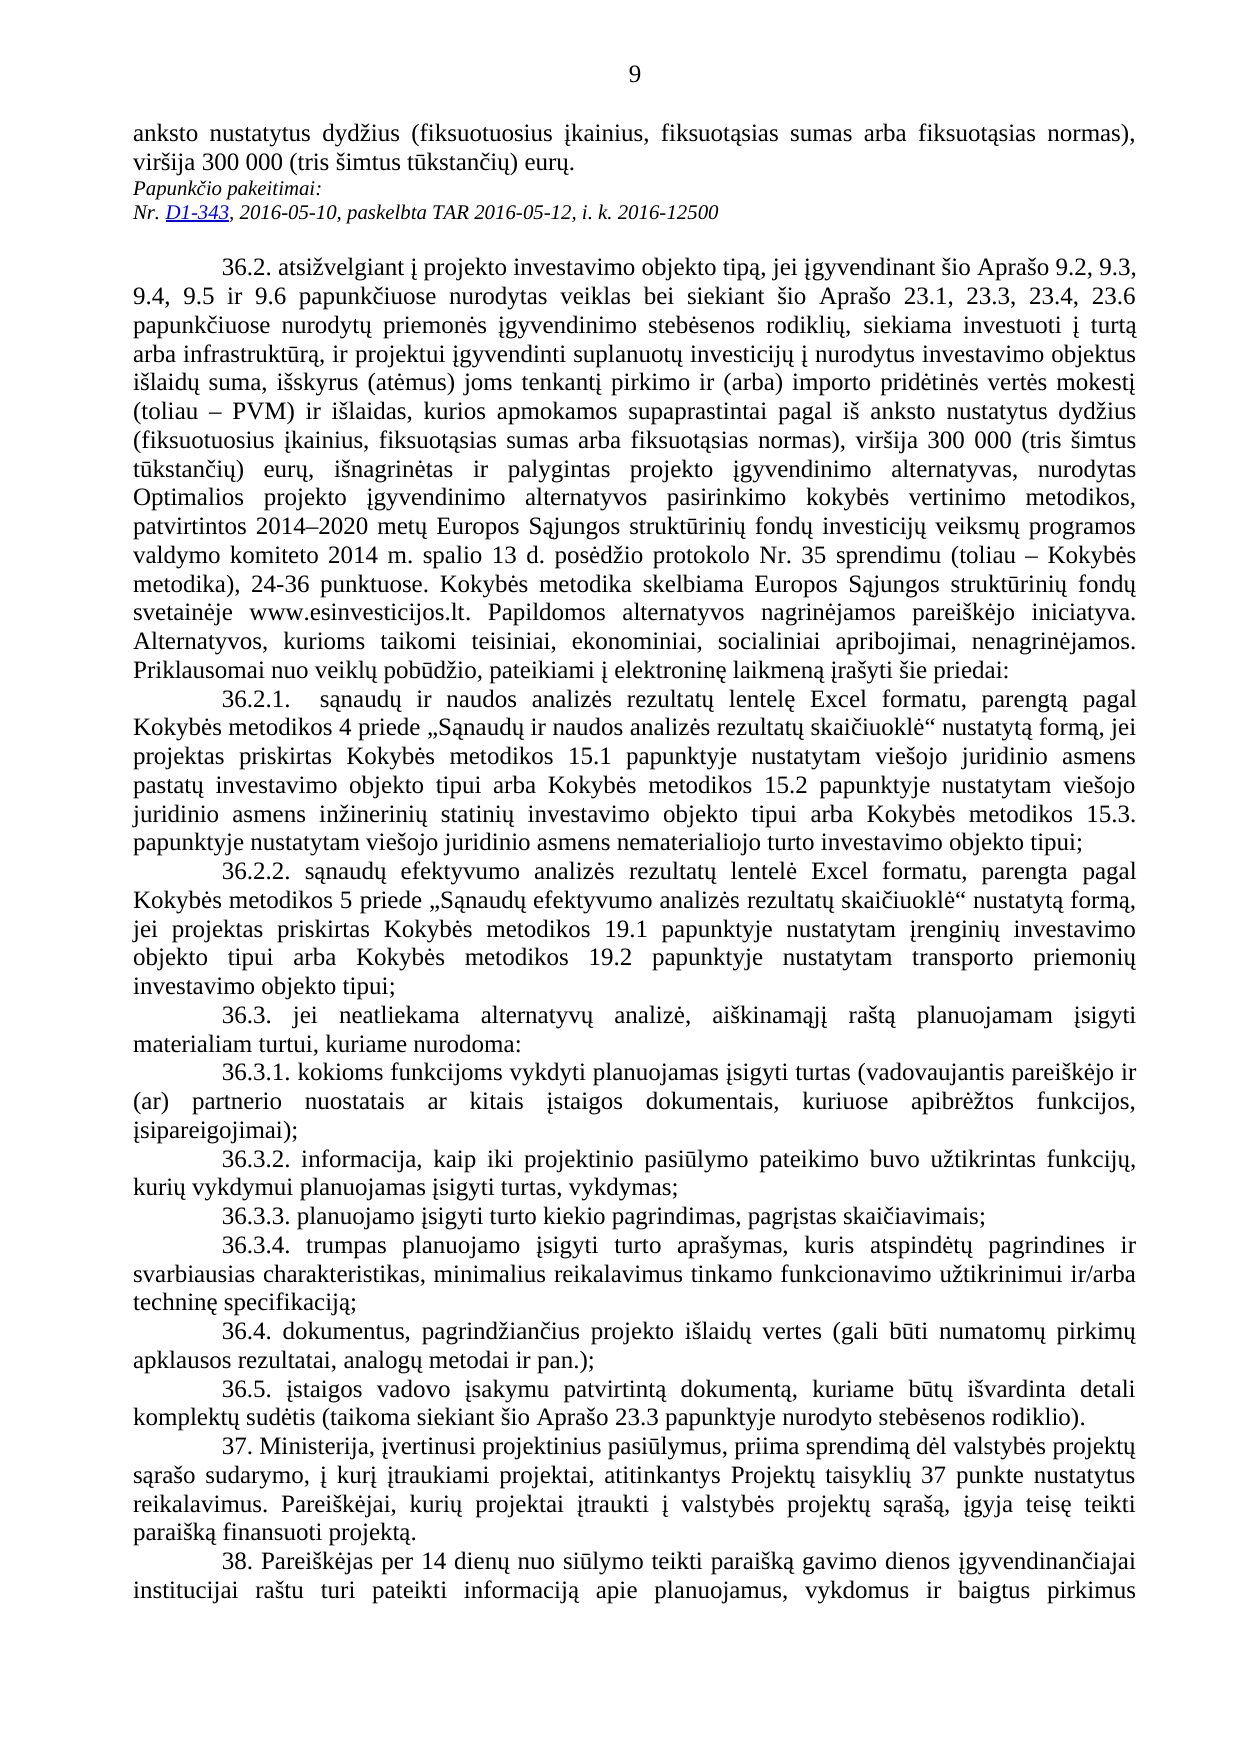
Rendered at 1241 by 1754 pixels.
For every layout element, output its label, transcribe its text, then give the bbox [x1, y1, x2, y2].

text 36.3.2. informacija, kaip iki projektinio pasiūlymo pateikimo buvo užtikrintas funkcijų, kurių vykdymui planuojamas įsigyti turtas, vykdymas; [133, 1144, 1137, 1201]
text 36.3.4. trumpas planuojamo įsigyti turto aprašymas, kuris atspindėtų pagrindines ir svarbiausias charakteristikas, minimalius reikalavimus tinkamo funkcionavimo užtikrinimui ir/arba techninę specifikaciją; [133, 1230, 1137, 1316]
text 36.3. jei neatliekama alternatyvų analizė, aiškinamąjį raštą planuojamam įsigyti materialiam turtui, kuriame nurodoma: [133, 1000, 1137, 1057]
text 38. Pareiškėjas per 14 dienų nuo siūlymo teikti paraišką gavimo dienos įgyvendinančiajai institucijai raštu turi pateikti informaciją apie planuojamus, vykdomus ir baigtus pirkimus [133, 1546, 1137, 1604]
text Nr. D1-343, 2016-05-10, paskelbta TAR 2016-05-12, i. k. 2016-12500 [133, 200, 1137, 224]
text 36.4. dokumentus, pagrindžiančius projekto išlaidų vertes (gali būti numatomų pirkimų apklausos rezultatai, analogų metodai ir pan.); [133, 1316, 1137, 1374]
text 36.3.3. planuojamo įsigyti turto kiekio pagrindimas, pagrįstas skaičiavimais; [133, 1201, 1137, 1230]
text 37. Ministerija, įvertinusi projektinius pasiūlymus, priima sprendimą dėl valstybės projektų sąrašo sudarymo, į kurį įtraukiami projektai, atitinkantys Projektų taisyklių 37 punkte nustatytus reikalavimus. Pareiškėjai, kurių projektai įtraukti į valstybės projektų sąrašą, įgyja teisę teikti paraišką finansuoti projektą. [133, 1431, 1137, 1546]
text 36.5. įstaigos vadovo įsakymu patvirtintą dokumentą, kuriame būtų išvardinta detali komplektų sudėtis (taikoma siekiant šio Aprašo 23.3 papunktyje nurodyto stebėsenos rodiklio). [133, 1374, 1137, 1431]
text 36.3.1. kokioms funkcijoms vykdyti planuojamas įsigyti turtas (vadovaujantis pareiškėjo ir (ar) partnerio nuostatais ar kitais įstaigos dokumentais, kuriuose apibrėžtos funkcijos, įsipareigojimai); [133, 1057, 1137, 1144]
text 36.2.1. sąnaudų ir naudos analizės rezultatų lentelę Excel formatu, parengtą pagal Kokybės metodikos 4 priede „Sąnaudų ir naudos analizės rezultatų skaičiuoklė“ nustatytą formą, jei projektas priskirtas Kokybės metodikos 15.1 papunktyje nustatytam viešojo juridinio asmens pastatų investavimo objekto tipui arba Kokybės metodikos 15.2 papunktyje nustatytam viešojo juridinio asmens inžinerinių statinių investavimo objekto tipui arba Kokybės metodikos 15.3. papunktyje nustatytam viešojo juridinio asmens nematerialiojo turto investavimo objekto tipui; [133, 684, 1137, 856]
text 36.2.2. sąnaudų efektyvumo analizės rezultatų lentelė Excel formatu, parengta pagal Kokybės metodikos 5 priede „Sąnaudų efektyvumo analizės rezultatų skaičiuoklė“ nustatytą formą, jei projektas priskirtas Kokybės metodikos 19.1 papunktyje nustatytam įrenginių investavimo objekto tipui arba Kokybės metodikos 19.2 papunktyje nustatytam transporto priemonių investavimo objekto tipui; [133, 856, 1137, 1000]
text Papunkčio pakeitimai: [133, 176, 1137, 200]
text anksto nustatytus dydžius (fiksuotuosius įkainius, fiksuotąsias sumas arba fiksuotąsias normas), viršija 300 000 (tris šimtus tūkstančių) eurų. [133, 118, 1137, 176]
text 36.2. atsižvelgiant į projekto investavimo objekto tipą, jei įgyvendinant šio Aprašo 9.2, 9.3, 9.4, 9.5 ir 9.6 papunkčiuose nurodytas veiklas bei siekiant šio Aprašo 23.1, 23.3, 23.4, 23.6 papunkčiuose nurodytų priemonės įgyvendinimo stebėsenos rodiklių, siekiama investuoti į turtą arba infrastruktūrą, ir projektui įgyvendinti suplanuotų investicijų į nurodytus investavimo objektus išlaidų suma, išskyrus (atėmus) joms tenkantį pirkimo ir (arba) importo pridėtinės vertės mokestį (toliau – PVM) ir išlaidas, kurios apmokamos supaprastintai pagal iš anksto nustatytus dydžius (fiksuotuosius įkainius, fiksuotąsias sumas arba fiksuotąsias normas), viršija 300 000 (tris šimtus tūkstančių) eurų, išnagrinėtas ir palygintas projekto įgyvendinimo alternatyvas, nurodytas Optimalios projekto įgyvendinimo alternatyvos pasirinkimo kokybės vertinimo metodikos, patvirtintos 2014–2020 metų Europos Sąjungos struktūrinių fondų investicijų veiksmų programos valdymo komiteto 2014 m. spalio 13 d. posėdžio protokolo Nr. 35 sprendimu (toliau – Kokybės metodika), 24-36 punktuose. Kokybės metodika skelbiama Europos Sąjungos struktūrinių fondų svetainėje www.esinvesticijos.lt. Papildomos alternatyvos nagrinėjamos pareiškėjo iniciatyva. Alternatyvos, kurioms taikomi teisiniai, ekonominiai, socialiniai apribojimai, nenagrinėjamos. Priklausomai nuo veiklų pobūdžio, pateikiami į elektroninę laikmeną įrašyti šie priedai: [133, 252, 1137, 684]
